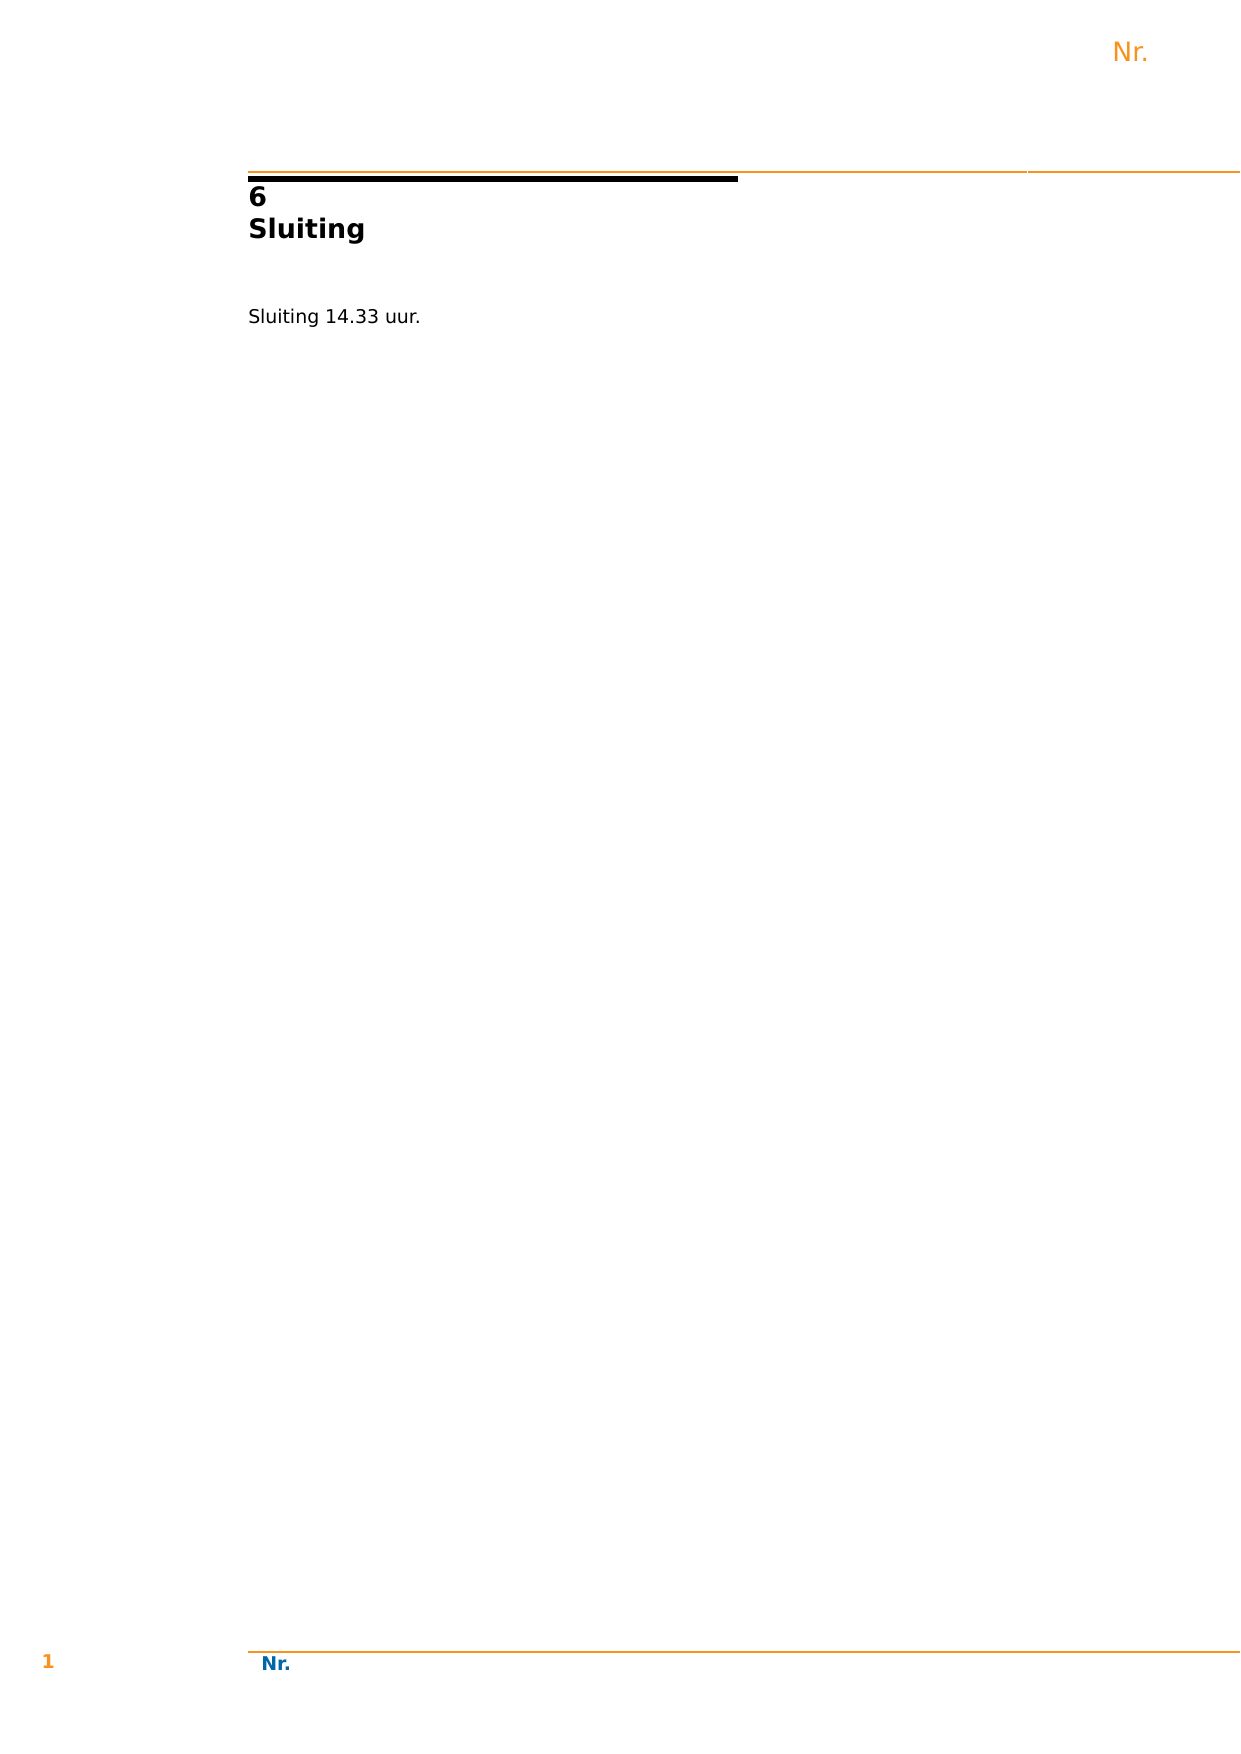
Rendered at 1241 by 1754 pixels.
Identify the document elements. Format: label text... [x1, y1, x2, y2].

title 6 Sluiting [248, 182, 691, 244]
text Sluiting 14.33 uur. [248, 306, 691, 328]
